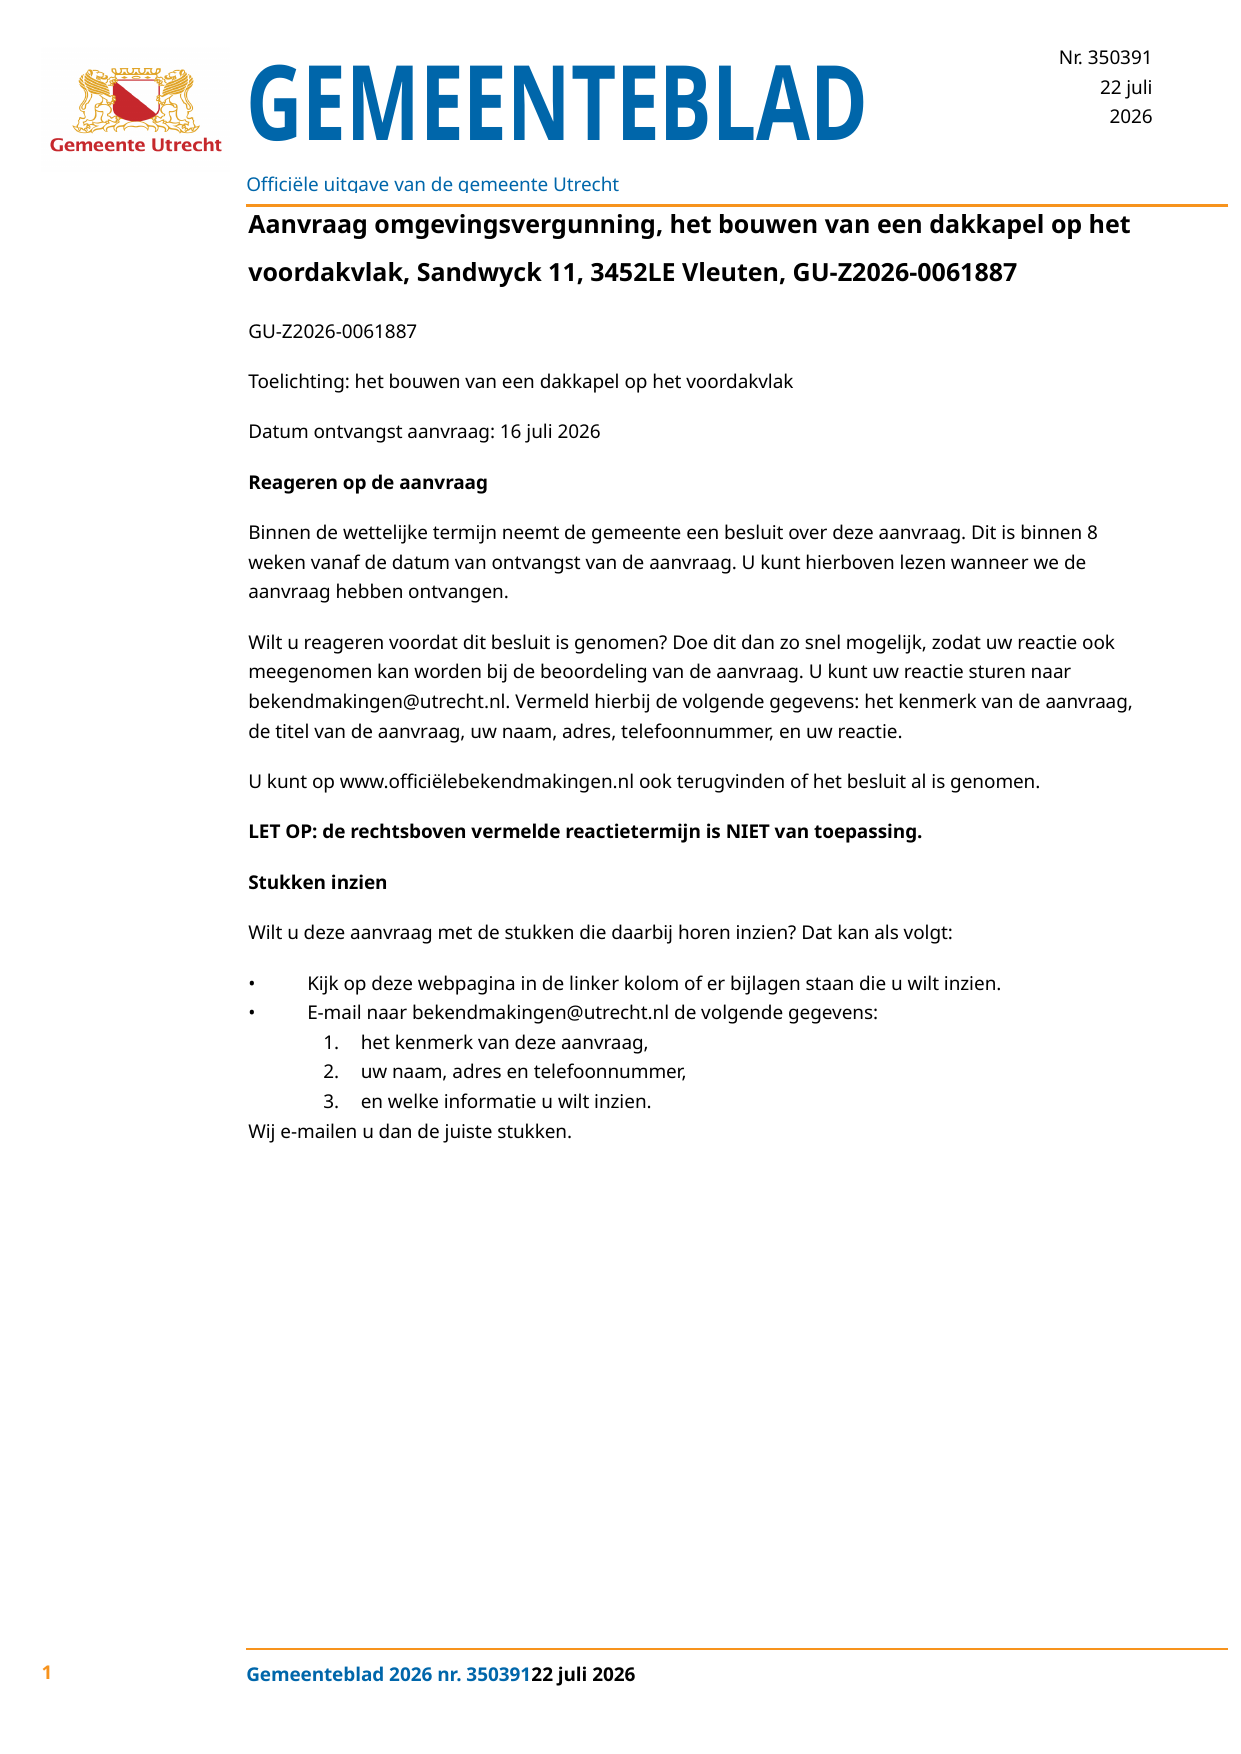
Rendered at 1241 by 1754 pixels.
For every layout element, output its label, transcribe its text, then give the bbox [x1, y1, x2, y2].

text Datum ontvangst aanvraag: 16 juli 2026 [248, 419, 1152, 444]
text Wilt u reageren voordat dit besluit is genomen? Doe dit dan zo snel mogelijk, zodat uw reactie ook meegenomen kan worden bij de beoordeling van de aanvraag. U kunt uw reactie sturen naar bekendmakingen@utrecht.nl. Vermeld hierbij de volgende gegevens: het kenmerk van de aanvraag, de titel van de aanvraag, uw naam, adres, telefoonnummer, en uw reactie. [248, 629, 1152, 744]
text Wij e-mailen u dan de juiste stukken. [248, 1118, 1152, 1144]
text Binnen de wettelijke termijn neemt de gemeente een besluit over deze aanvraag. Dit is binnen 8 weken vanaf de datum van ontvangst van de aanvraag. U kunt hierboven lezen wanneer we de aanvraag hebben ontvangen. [248, 519, 1152, 604]
text GU-Z2026-0061887 [248, 318, 1152, 344]
text Reageren op de aanvraag [248, 469, 1152, 495]
list het kenmerk van deze aanvraag, [323, 1029, 1152, 1055]
picture [41, 47, 231, 172]
text Toelichting: het bouwen van een dakkapel op het voordakvlak [248, 368, 1152, 394]
text U kunt op www.officiëlebekendmakingen.nl ook terugvinden of het besluit al is genomen. [248, 768, 1152, 794]
list E-mail naar bekendmakingen@utrecht.nl de volgende gegevens: [248, 999, 1152, 1025]
list Kijk op deze webpagina in de linker kolom of er bijlagen staan die u wilt inzien. [248, 970, 1152, 996]
list en welke informatie u wilt inzien. [323, 1088, 1152, 1114]
text Aanvraag omgevingsvergunning, het bouwen van een dakkapel op het voordakvlak, Sandwyck 11, 3452LE Vleuten, GU-Z2026-0061887 [248, 207, 1152, 288]
list uw naam, adres en telefoonnummer, [323, 1059, 1152, 1084]
text LET OP: de rechtsboven vermelde reactietermijn is NIET van toepassing. [248, 819, 1152, 844]
text Stukken inzien [248, 869, 1152, 895]
text Wilt u deze aanvraag met de stukken die daarbij horen inzien? Dat kan als volgt: [248, 919, 1152, 945]
